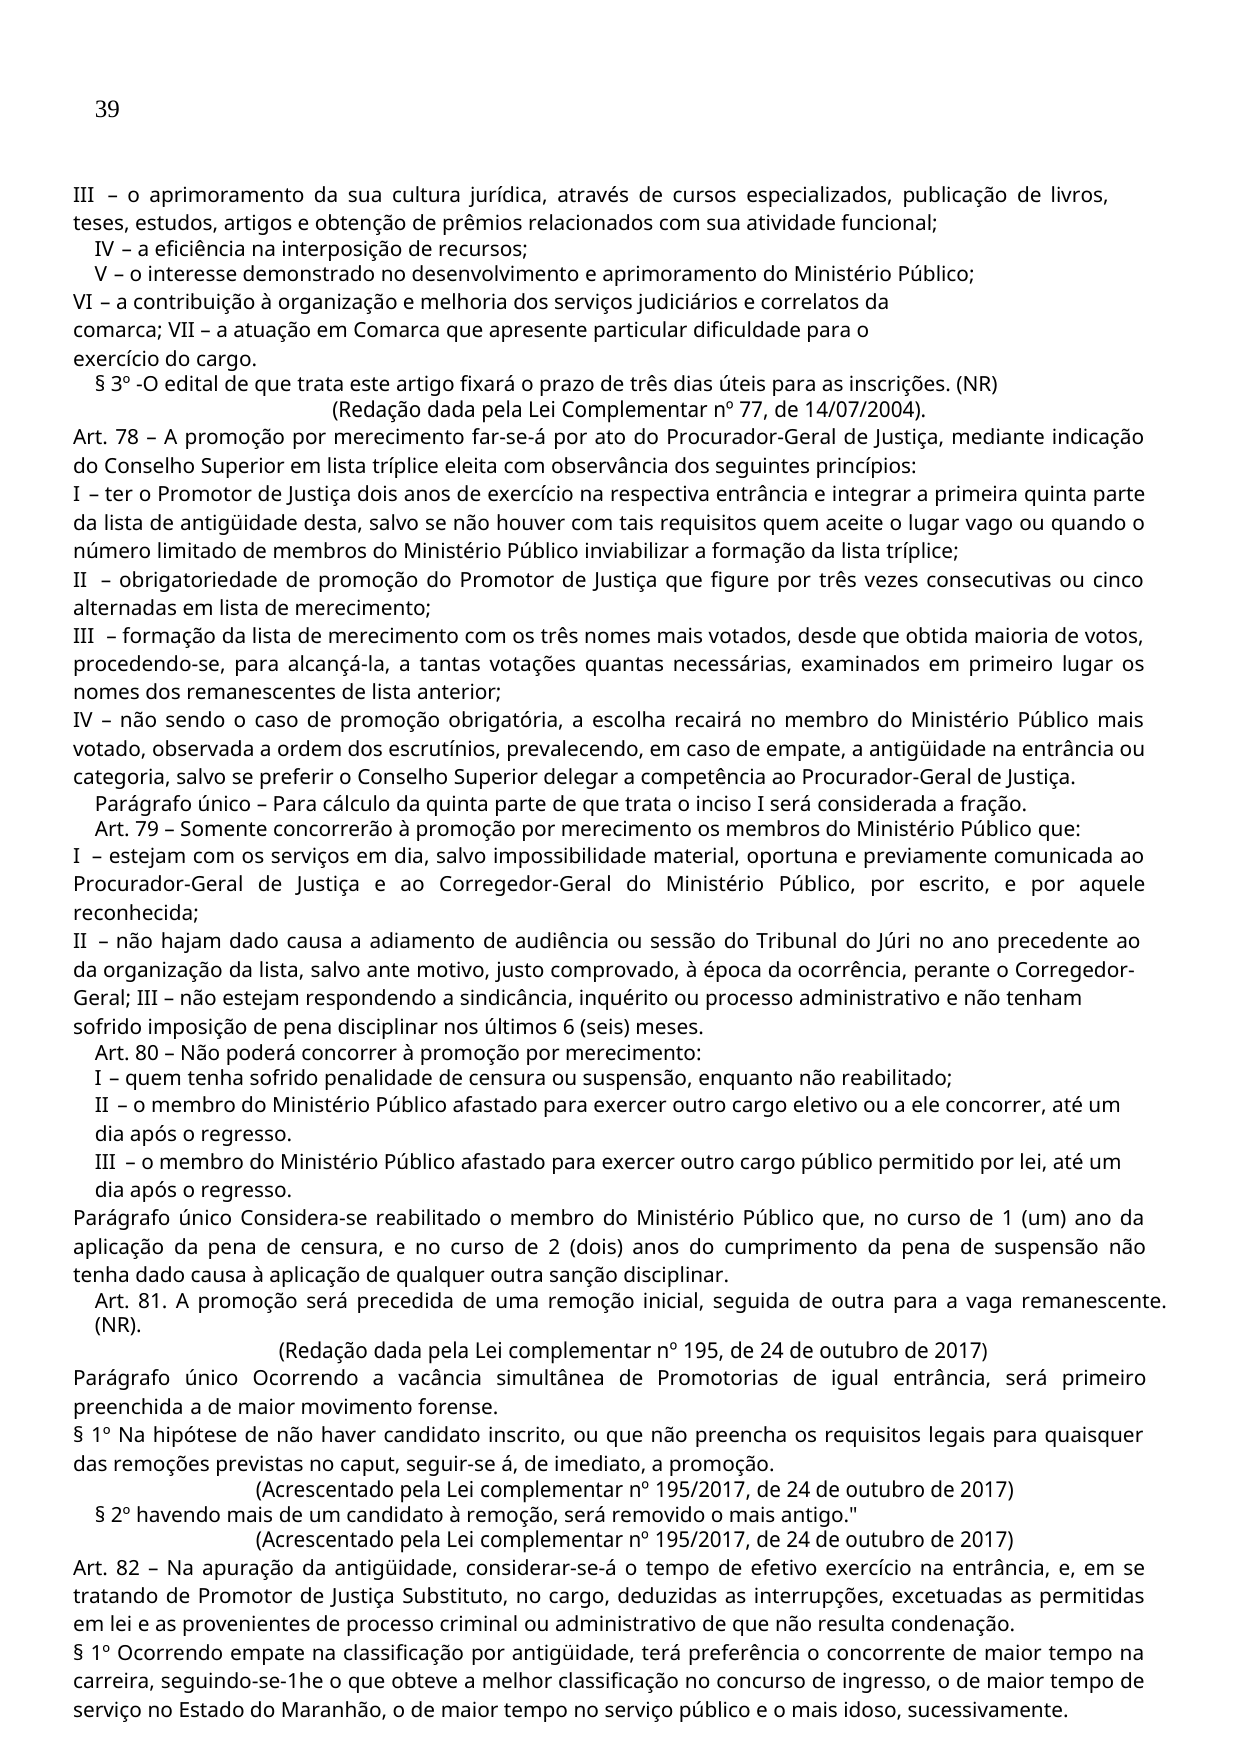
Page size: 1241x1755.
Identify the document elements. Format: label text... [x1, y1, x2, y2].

text Parágrafo único Ocorrendo a vacância simultânea de Promotorias de igual entrância, será primeiro preenchida a de maior movimento forense. [73, 1363, 1147, 1420]
list – não hajam dado causa a adiamento de audiência ou sessão do Tribunal do Júri no ano precedente ao da organização da lista, salvo ante motivo, justo comprovado, à época da ocorrência, perante o Corregedor-Geral; III – não estejam respondendo a sindicância, inquérito ou processo administrativo e não tenham sofrido imposição de pena disciplinar nos últimos 6 (seis) meses. [73, 927, 1147, 1040]
list – o aprimoramento da sua cultura jurídica, através de cursos especializados, publicação de livros, teses, estudos, artigos e obtenção de prêmios relacionados com sua atividade funcional; [73, 180, 1146, 237]
text § 2º havendo mais de um candidato à remoção, será removido o mais antigo." [94, 1502, 1168, 1527]
text Art. 82 – Na apuração da antigüidade, considerar-se-á o tempo de efetivo exercício na entrância, e, em se tratando de Promotor de Justiça Substituto, no cargo, deduzidas as interrupções, excetuadas as permitidas em lei e as provenientes de processo criminal ou administrativo de que não resulta condenação. [73, 1553, 1147, 1638]
list – o interesse demonstrado no desenvolvimento e aprimoramento do Ministério Público; [94, 261, 1168, 286]
list – o membro do Ministério Público afastado para exercer outro cargo eletivo ou a ele concorrer, até um dia após o regresso. [94, 1090, 1147, 1147]
text § 1º Na hipótese de não haver candidato inscrito, ou que não preencha os requisitos legais para quaisquer das remoções previstas no caput, seguir-se á, de imediato, a promoção. [73, 1420, 1146, 1477]
subtitle (Redação dada pela Lei Complementar nº 77, de 14/07/2004). [332, 396, 1168, 422]
list – não sendo o caso de promoção obrigatória, a escolha recairá no membro do Ministério Público mais votado, observada a ordem dos escrutínios, prevalecendo, em caso de empate, a antigüidade na entrância ou categoria, salvo se preferir o Conselho Superior delegar a competência ao Procurador-Geral de Justiça. [73, 706, 1146, 791]
list – a eficiência na interposição de recursos; [94, 237, 1168, 261]
text Art. 79 – Somente concorrerão à promoção por merecimento os membros do Ministério Público que: [94, 816, 1168, 841]
list – obrigatoriedade de promoção do Promotor de Justiça que figure por três vezes consecutivas ou cinco alternadas em lista de merecimento; [73, 565, 1145, 622]
list – o membro do Ministério Público afastado para exercer outro cargo público permitido por lei, até um dia após o regresso. [94, 1148, 1146, 1203]
list – formação da lista de merecimento com os três nomes mais votados, desde que obtida maioria de votos, procedendo-se, para alcançá-la, a tantas votações quantas necessárias, examinados em primeiro lugar os nomes dos remanescentes de lista anterior; [73, 622, 1146, 705]
text Parágrafo único Considera-se reabilitado o membro do Ministério Público que, no curso de 1 (um) ano da aplicação da pena de censura, e no curso de 2 (dois) anos do cumprimento da pena de suspensão não tenha dado causa à aplicação de qualquer outra sanção disciplinar. [73, 1203, 1146, 1289]
list – a contribuição à organização e melhoria dos serviços judiciários e correlatos da comarca; VII – a atuação em Comarca que apresente particular dificuldade para o exercício do cargo. [73, 287, 957, 372]
text § 3º -O edital de que trata este artigo fixará o prazo de três dias úteis para as inscrições. (NR) [94, 372, 1168, 396]
subtitle (Acrescentado pela Lei complementar nº 195/2017, de 24 de outubro de 2017) [256, 1527, 1168, 1553]
subtitle (Acrescentado pela Lei complementar nº 195/2017, de 24 de outubro de 2017) [256, 1477, 1168, 1502]
text Art. 78 – A promoção por merecimento far-se-á por ato do Procurador-Geral de Justiça, mediante indicação do Conselho Superior em lista tríplice eleita com observância dos seguintes princípios: [73, 422, 1146, 479]
text § 1º Ocorrendo empate na classificação por antigüidade, terá preferência o concorrente de maior tempo na carreira, seguindo-se-1he o que obteve a melhor classificação no concurso de ingresso, o de maior tempo de serviço no Estado do Maranhão, o de maior tempo no serviço público e o mais idoso, sucessivamente. [73, 1638, 1146, 1723]
list – estejam com os serviços em dia, salvo impossibilidade material, oportuna e previamente comunicada ao Procurador-Geral de Justiça e ao Corregedor-Geral do Ministério Público, por escrito, e por aquele reconhecida; [73, 841, 1145, 926]
list – ter o Promotor de Justiça dois anos de exercício na respectiva entrância e integrar a primeira quinta parte da lista de antigüidade desta, salvo se não houver com tais requisitos quem aceite o lugar vago ou quando o número limitado de membros do Ministério Público inviabilizar a formação da lista tríplice; [73, 479, 1147, 565]
text Art. 81. A promoção será precedida de uma remoção inicial, seguida de outra para a vaga remanescente. (NR). [94, 1289, 1168, 1338]
text Parágrafo único – Para cálculo da quinta parte de que trata o inciso I será considerada a fração. [94, 791, 1168, 816]
text Art. 80 – Não poderá concorrer à promoção por merecimento: [94, 1040, 1168, 1065]
list – quem tenha sofrido penalidade de censura ou suspensão, enquanto não reabilitado; [94, 1065, 1168, 1090]
subtitle (Redação dada pela Lei complementar nº 195, de 24 de outubro de 2017) [278, 1338, 1168, 1363]
